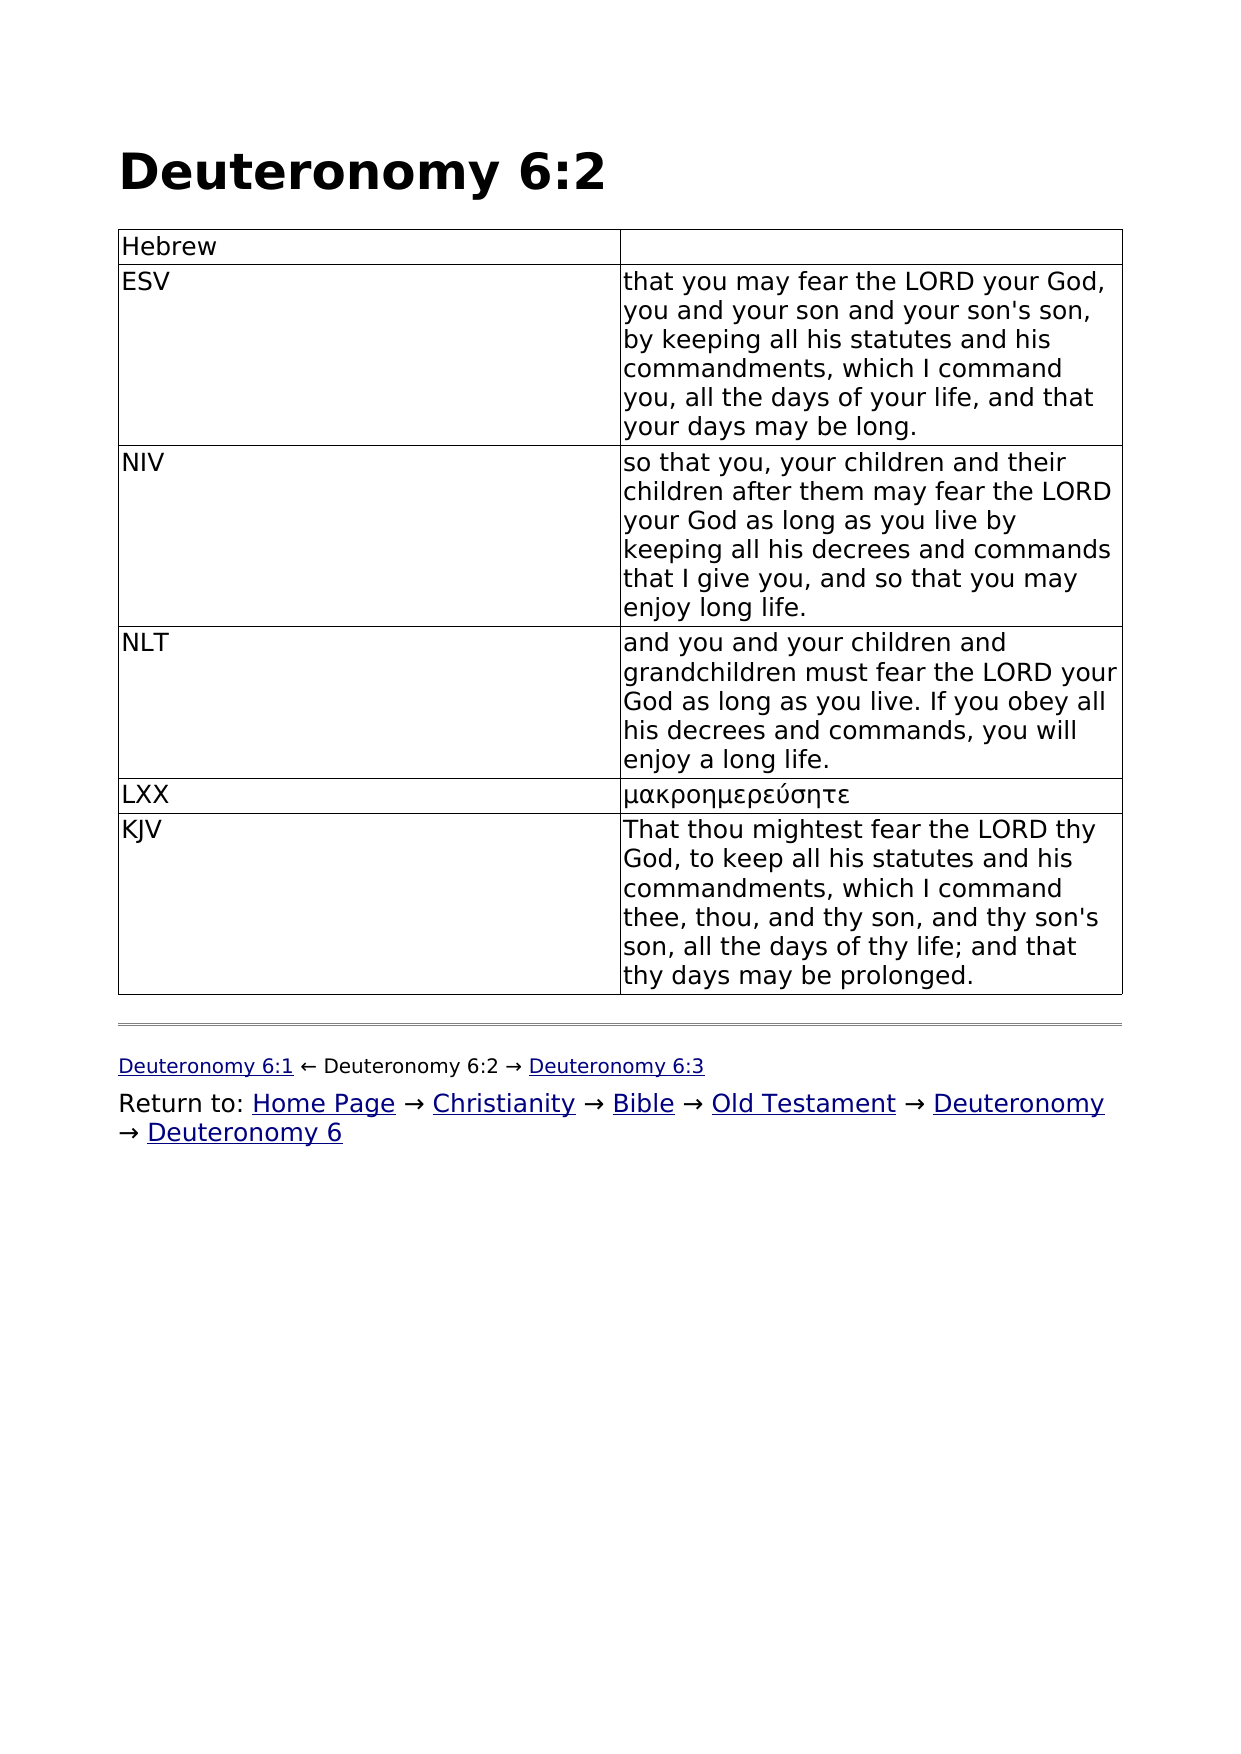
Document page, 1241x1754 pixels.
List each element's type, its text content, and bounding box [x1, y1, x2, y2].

table_cell NIV [119, 446, 620, 626]
text Deuteronomy 6:1 ← Deuteronomy 6:2 → Deuteronomy 6:3 [118, 1055, 1122, 1089]
table_cell LXX [119, 779, 620, 812]
table_header [621, 230, 1122, 264]
table_cell ESV [119, 265, 620, 445]
table_cell and you and your children and grandchildren must fear the LORD your God as long as you live. If you obey all his decrees and commands, you will enjoy a long life. [621, 627, 1122, 777]
table_header Hebrew [119, 230, 620, 264]
table_cell NLT [119, 627, 620, 777]
table_cell so that you, your children and their children after them may fear the LORD your God as long as you live by keeping all his decrees and commands that I give you, and so that you may enjoy long life. [621, 446, 1122, 626]
table_cell μακροημερεύσητε [621, 779, 1122, 812]
table_cell KJV [119, 814, 620, 993]
subtitle Deuteronomy 6:2 [118, 143, 1122, 201]
text Return to: Home Page → Christianity → Bible → Old Testament → Deuteronomy → Deuteronomy 6 [118, 1089, 1122, 1147]
table_cell that you may fear the LORD your God, you and your son and your son's son, by keeping all his statutes and his commandments, which I command you, all the days of your life, and that your days may be long. [621, 265, 1122, 445]
table_cell That thou mightest fear the LORD thy God, to keep all his statutes and his commandments, which I command thee, thou, and thy son, and thy son's son, all the days of thy life; and that thy days may be prolonged. [621, 814, 1122, 993]
